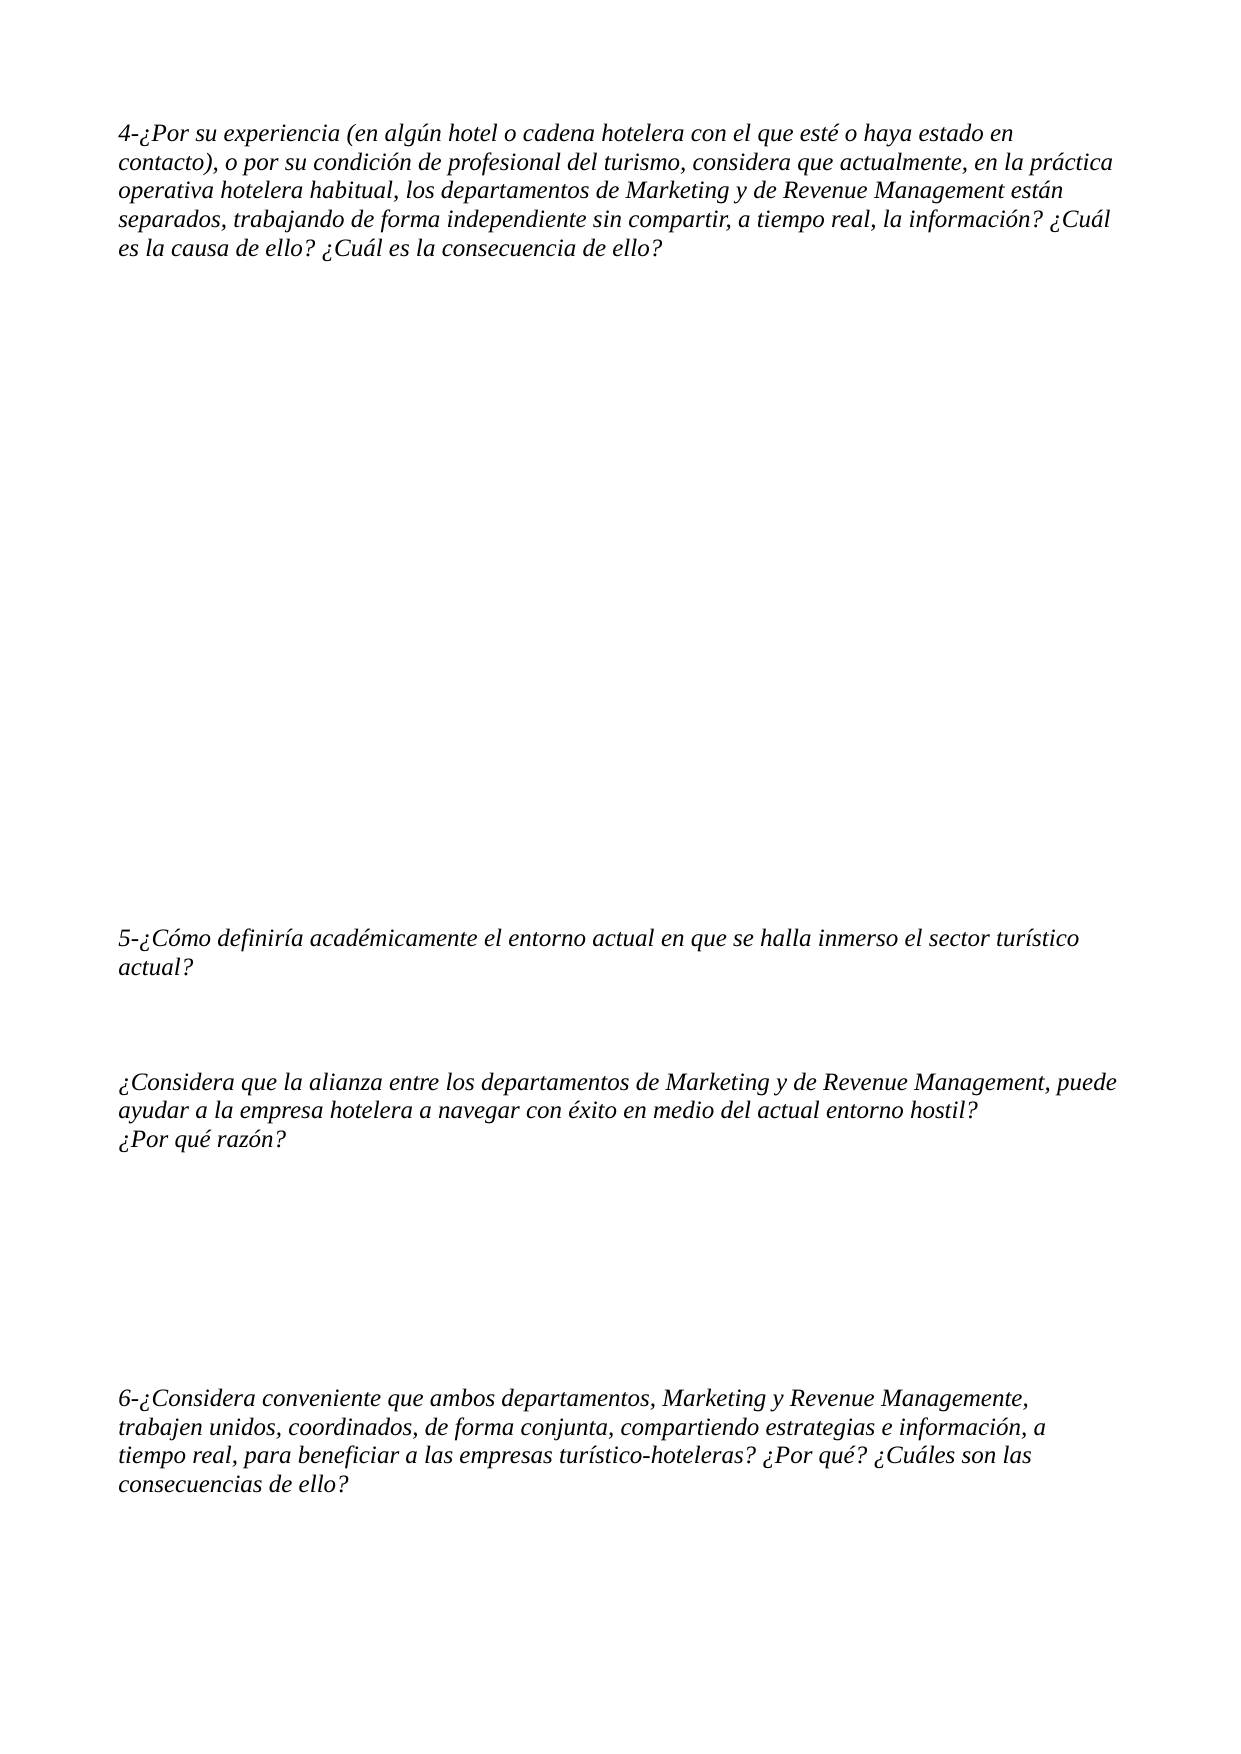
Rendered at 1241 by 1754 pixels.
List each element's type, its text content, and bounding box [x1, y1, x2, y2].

text ¿Considera que la alianza entre los departamentos de Marketing y de Revenue Management, puede ayudar a la empresa hotelera a navegar con éxito en medio del actual entorno hostil? [118, 1067, 1122, 1124]
text 4-¿Por su experiencia (en algún hotel o cadena hotelera con el que esté o haya estado en contacto), o por su condición de profesional del turismo, considera que actualmente, en la práctica operativa hotelera habitual, los departamentos de Marketing y de Revenue Management están separados, trabajando de forma independiente sin compartir, a tiempo real, la información? ¿Cuál es la causa de ello? ¿Cuál es la consecuencia de ello? [118, 118, 1122, 262]
text 5-¿Cómo definiría académicamente el entorno actual en que se halla inmerso el sector turístico actual? [118, 923, 1122, 981]
text ¿Por qué razón? [118, 1124, 1122, 1153]
text 6-¿Considera conveniente que ambos departamentos, Marketing y Revenue Managemente, trabajen unidos, coordinados, de forma conjunta, compartiendo estrategias e información, a tiempo real, para beneficiar a las empresas turístico-hoteleras? ¿Por qué? ¿Cuáles son las consecuencias de ello? [118, 1383, 1122, 1498]
